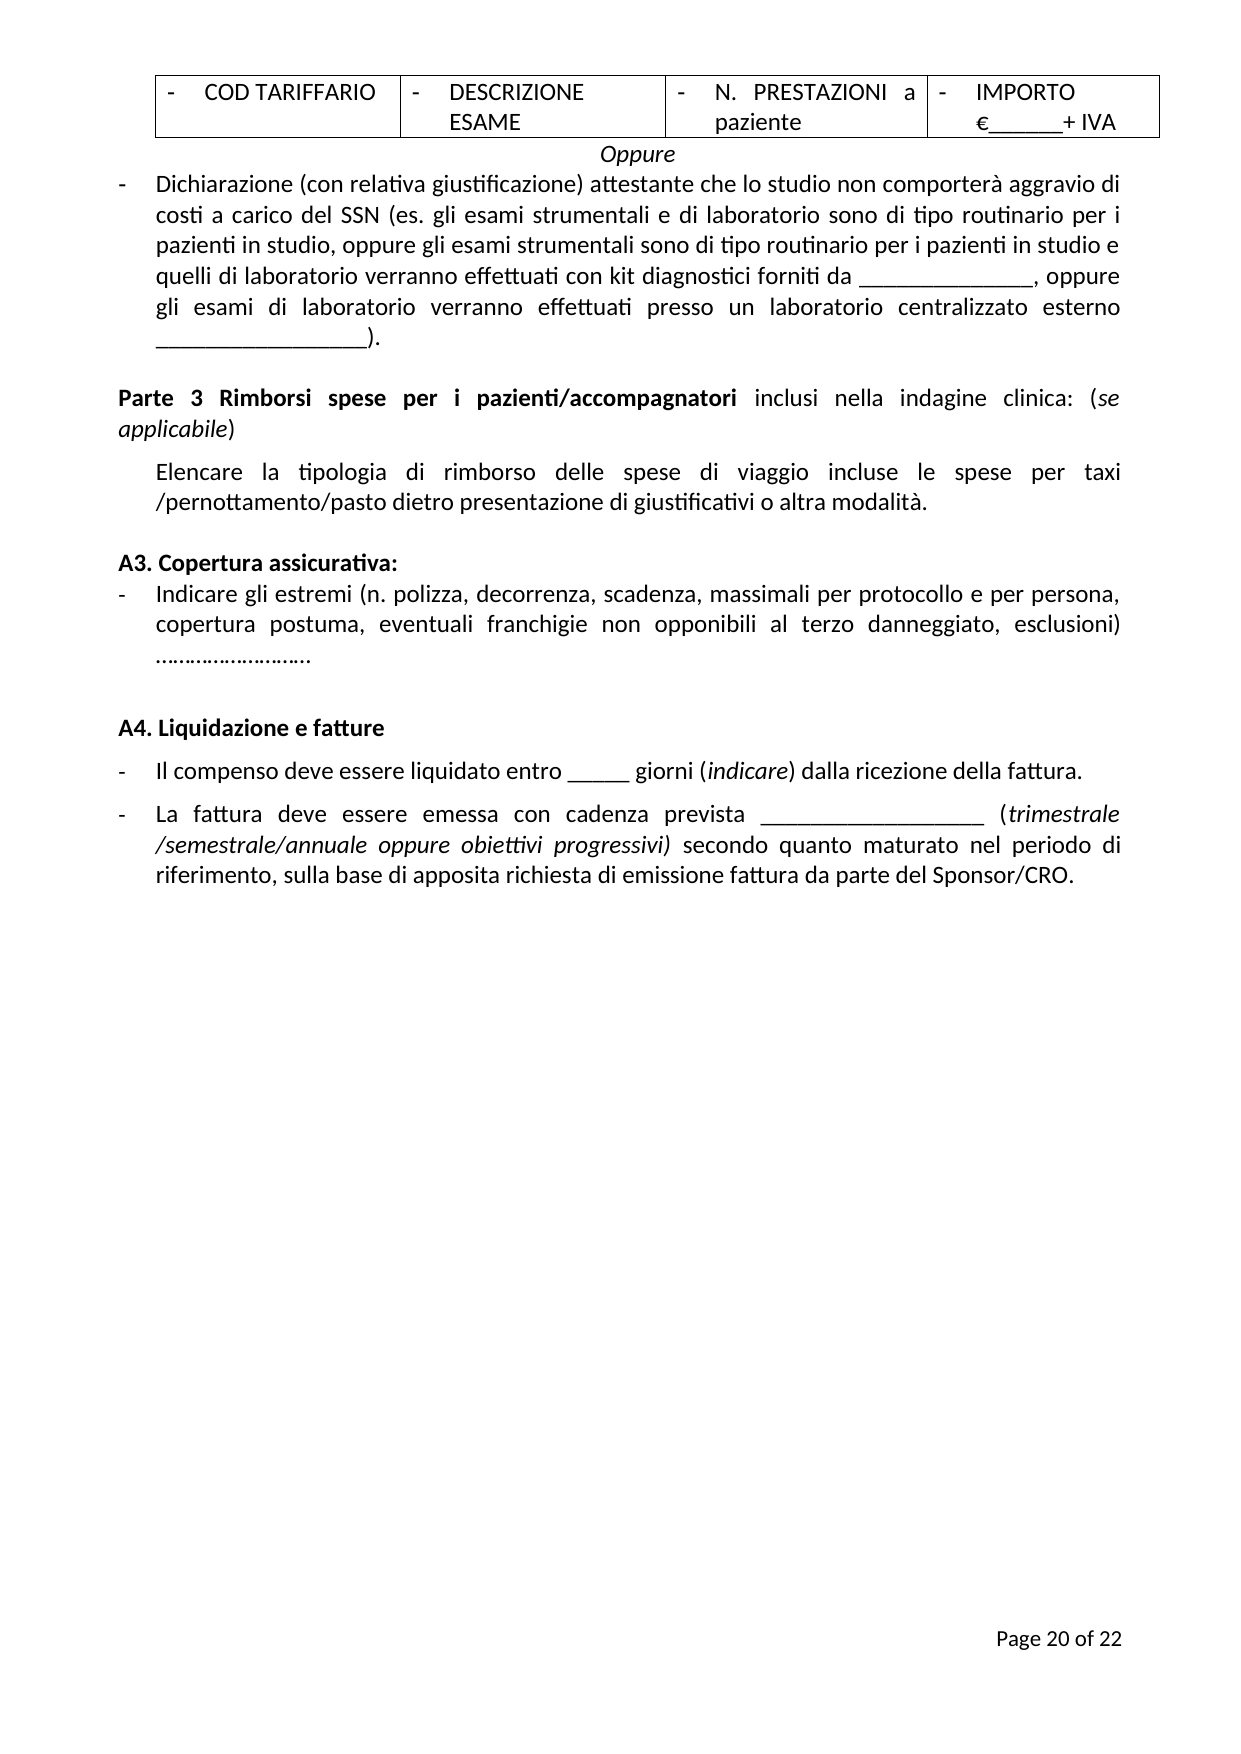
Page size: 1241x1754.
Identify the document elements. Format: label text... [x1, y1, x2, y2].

text Oppure [156, 138, 1122, 169]
text Parte 3 Rimborsi spese per i pazienti/accompagnatori inclusi nella indagine clinica: (se applicabile) [118, 382, 1122, 443]
table_header N. PRESTAZIONI a paziente [666, 76, 927, 137]
list Il compenso deve essere liquidato entro _____ giorni (indicare) dalla ricezione della fattura. [118, 756, 1122, 786]
table_header DESCRIZIONE ESAME [401, 76, 665, 137]
list Dichiarazione (con relativa giustificazione) attestante che lo studio non comporterà aggravio di costi a carico del SSN (es. gli esami strumentali e di laboratorio sono di tipo routinario per i pazienti in studio, oppure gli esami strumentali sono di tipo routinario per i pazienti in studio e quelli di laboratorio verranno effettuati con kit diagnostici forniti da ______________, oppure gli esami di laboratorio verranno effettuati presso un laboratorio centralizzato esterno _________________). [118, 169, 1122, 352]
table_header COD TARIFFARIO [156, 76, 400, 137]
text A3. Copertura assicurativa: [118, 547, 1122, 578]
text A4. Liquidazione e fatture [118, 712, 1122, 743]
table_header IMPORTO €______+ IVA [928, 76, 1159, 137]
list Indicare gli estremi (n. polizza, decorrenza, scadenza, massimali per protocollo e per persona, copertura postuma, eventuali franchigie non opponibili al terzo danneggiato, esclusioni) ……………………… [118, 578, 1122, 669]
list La fattura deve essere emessa con cadenza prevista __________________ (trimestrale /semestrale/annuale oppure obiettivi progressivi) secondo quanto maturato nel periodo di riferimento, sulla base di apposita richiesta di emissione fattura da parte del Sponsor/CRO. [118, 798, 1122, 890]
text Elencare la tipologia di rimborso delle spese di viaggio incluse le spese per taxi /pernottamento/pasto dietro presentazione di giustificativi o altra modalità. [156, 456, 1122, 517]
